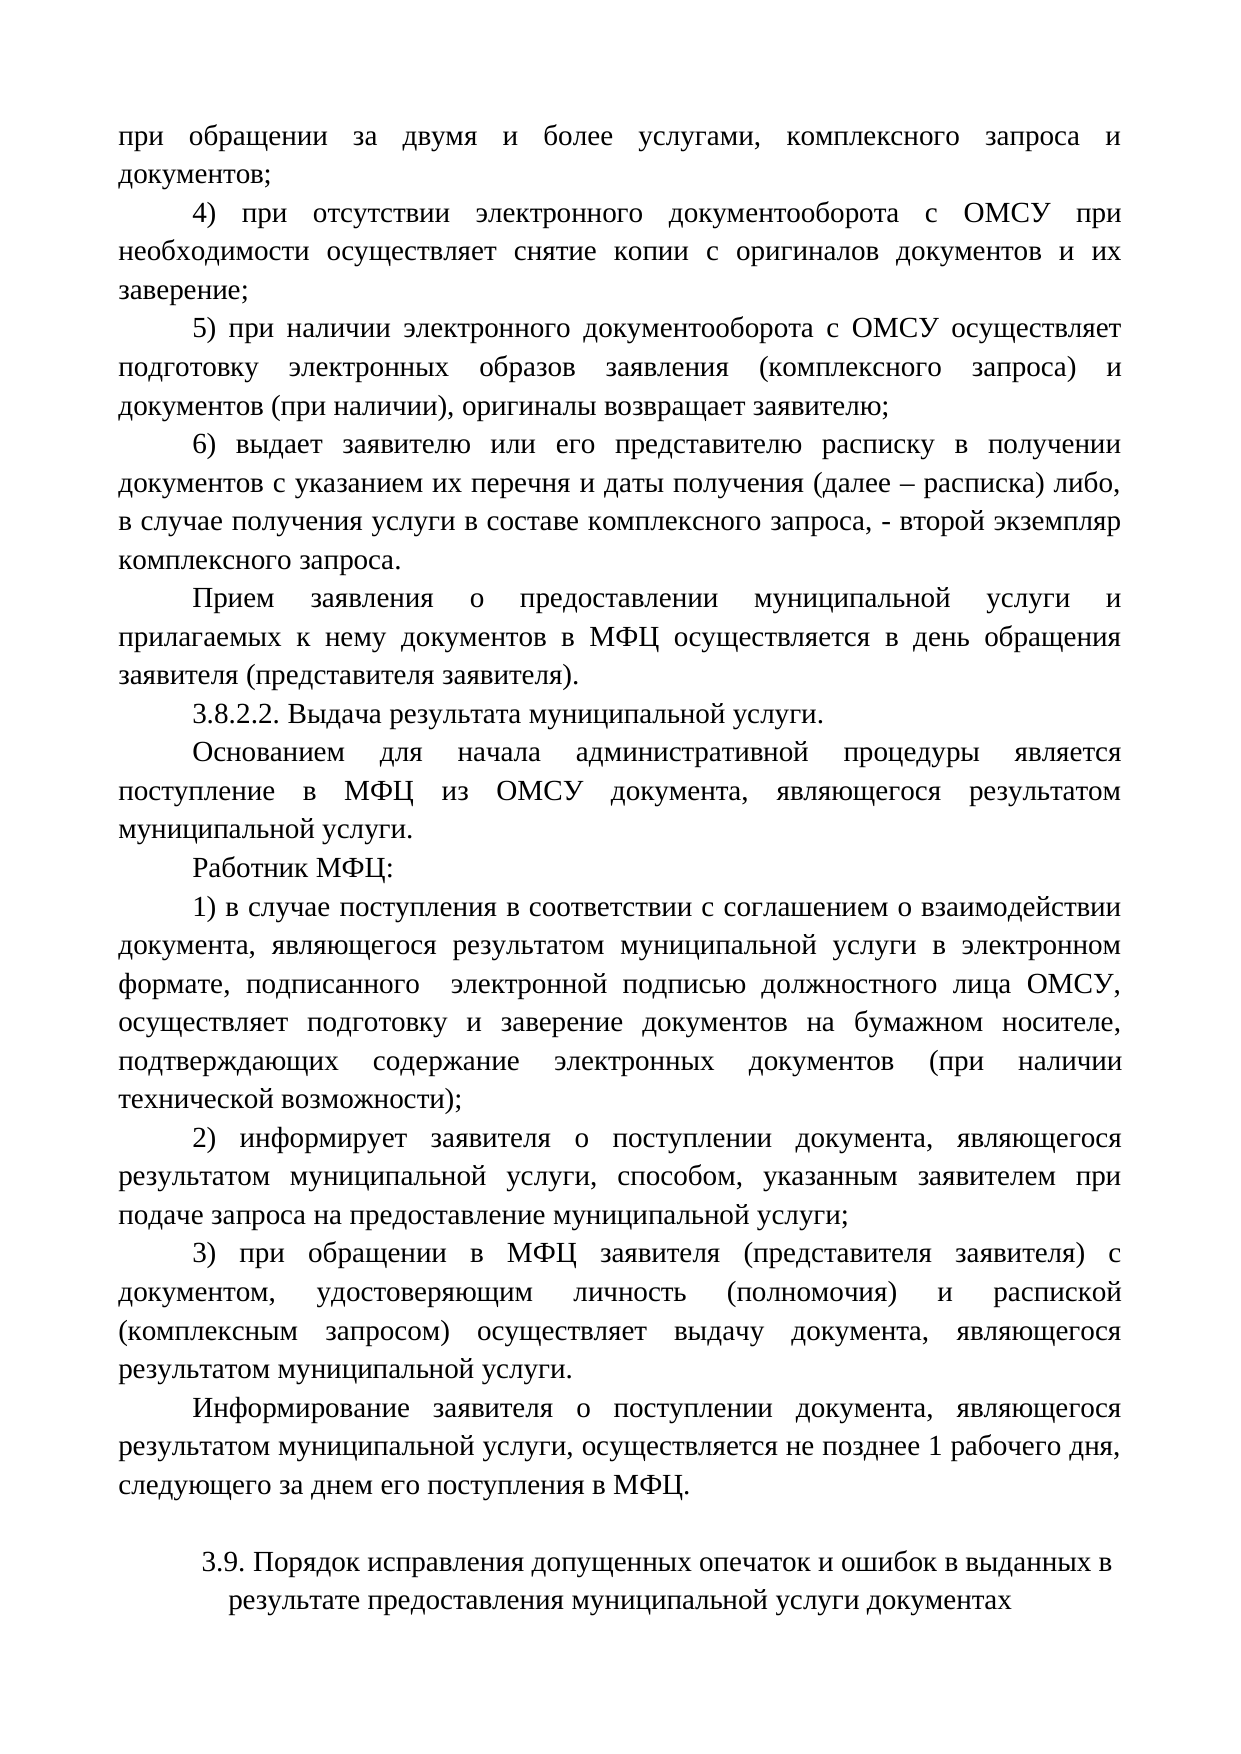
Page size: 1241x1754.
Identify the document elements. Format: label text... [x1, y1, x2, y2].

text 2) информирует заявителя о поступлении документа, являющегося результатом муниципальной услуги, способом, указанным заявителем при подаче запроса на предоставление муниципальной услуги; [118, 1120, 1122, 1231]
text 4) при отсутствии электронного документооборота с ОМСУ при необходимости осуществляет снятие копии с оригиналов документов и их заверение; [118, 195, 1122, 306]
text Информирование заявителя о поступлении документа, являющегося результатом муниципальной услуги, осуществляется не позднее 1 рабочего дня, следующего за днем его поступления в МФЦ. [118, 1390, 1122, 1501]
text 6) выдает заявителю или его представителю расписку в получении документов с указанием их перечня и даты получения (далее – расписка) либо, в случае получения услуги в составе комплексного запроса, - второй экземпляр комплексного запроса. [118, 426, 1122, 576]
text при обращении за двумя и более услугами, комплексного запроса и документов; [118, 118, 1122, 190]
text 1) в случае поступления в соответствии с соглашением о взаимодействии документа, являющегося результатом муниципальной услуги в электронном формате, подписанного электронной подписью должностного лица ОМСУ, осуществляет подготовку и заверение документов на бумажном носителе, подтверждающих содержание электронных документов (при наличии технической возможности); [118, 889, 1122, 1115]
text Прием заявления о предоставлении муниципальной услуги и прилагаемых к нему документов в МФЦ осуществляется в день обращения заявителя (представителя заявителя). [118, 581, 1122, 691]
text Основанием для начала административной процедуры является поступление в МФЦ из ОМСУ документа, являющегося результатом муниципальной услуги. [118, 735, 1122, 845]
text 5) при наличии электронного документооборота с ОМСУ осуществляет подготовку электронных образов заявления (комплексного запроса) и документов (при наличии), оригиналы возвращает заявителю; [118, 311, 1122, 421]
text Работник МФЦ: [118, 850, 1122, 884]
text 3) при обращении в МФЦ заявителя (представителя заявителя) с документом, удостоверяющим личность (полномочия) и распиской (комплексным запросом) осуществляет выдачу документа, являющегося результатом муниципальной услуги. [118, 1236, 1122, 1385]
text 3.8.2.2. Выдача результата муниципальной услуги. [118, 696, 1122, 730]
text 3.9. Порядок исправления допущенных опечаток и ошибок в выданных в результате предоставления муниципальной услуги документах [118, 1544, 1122, 1616]
